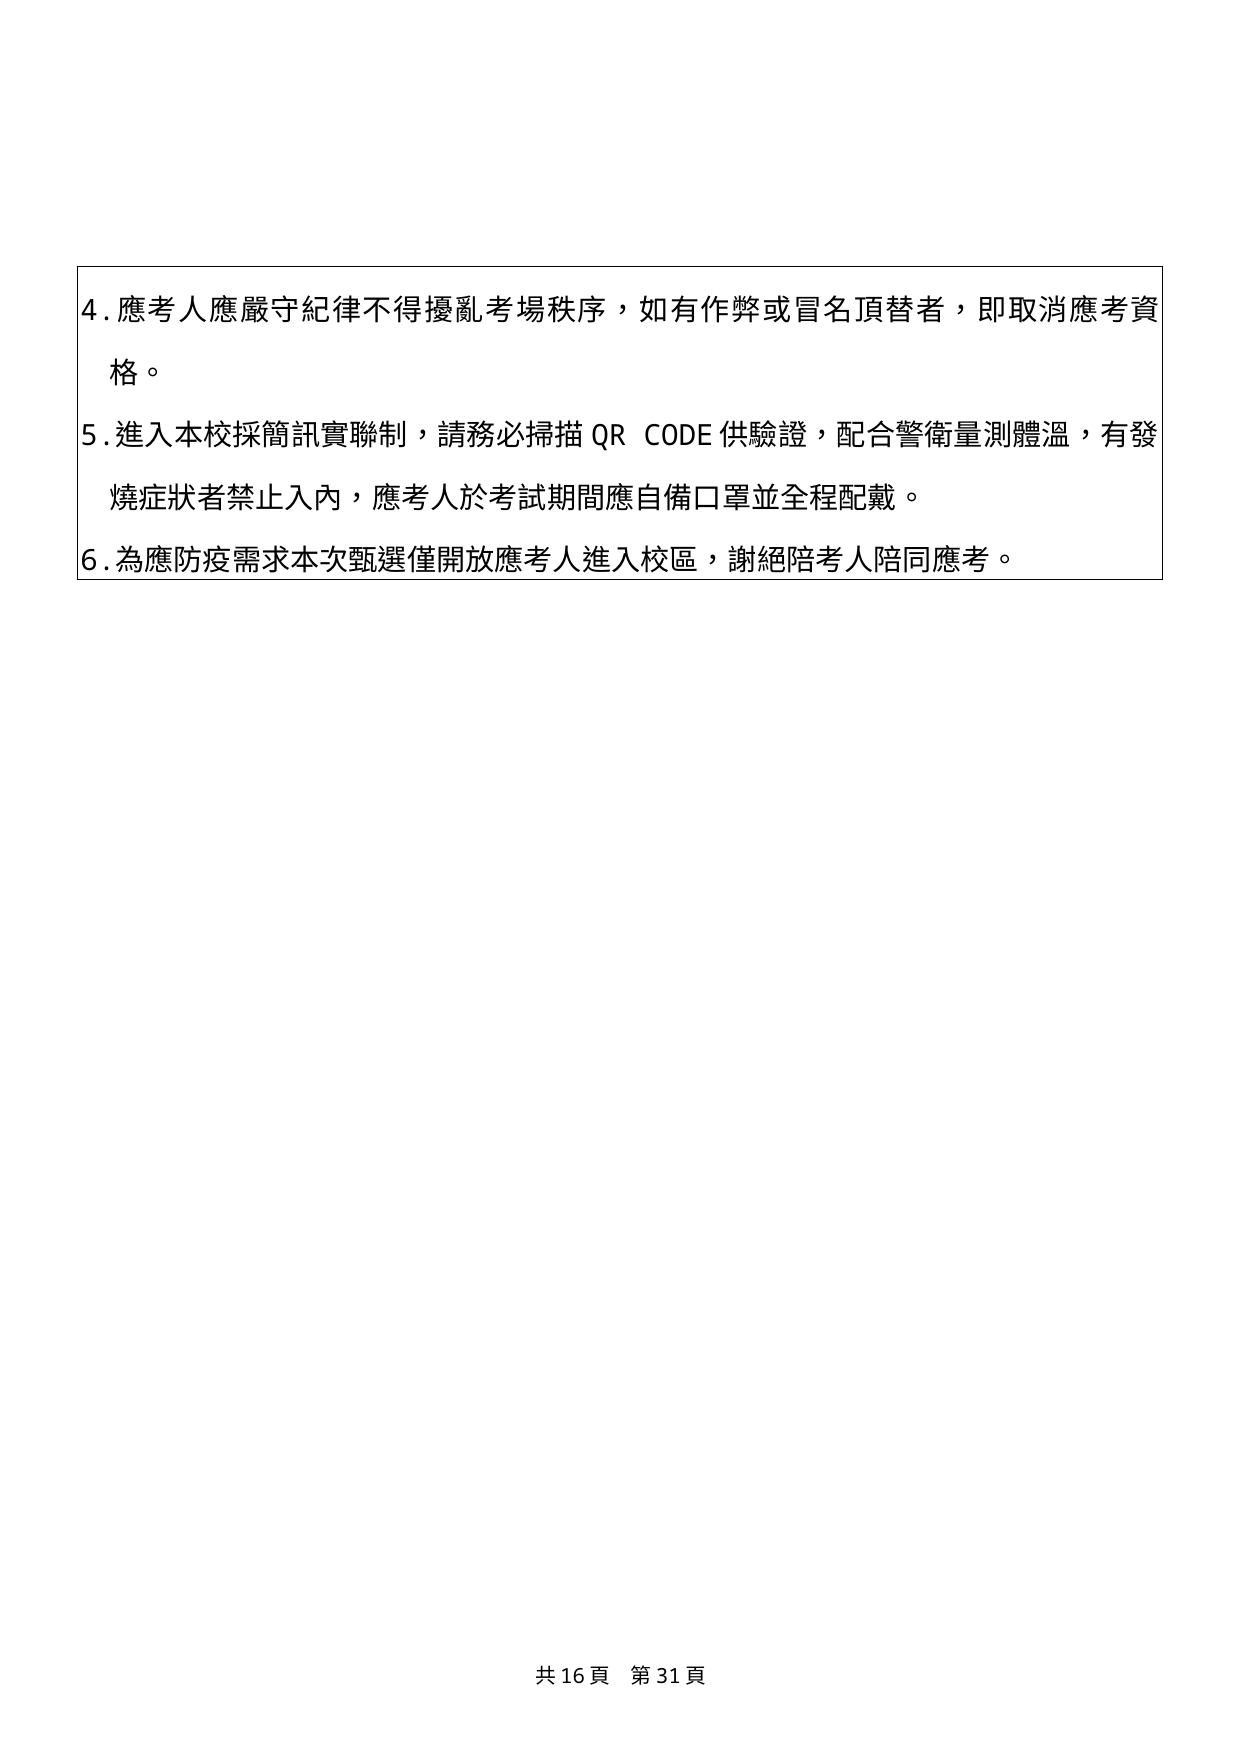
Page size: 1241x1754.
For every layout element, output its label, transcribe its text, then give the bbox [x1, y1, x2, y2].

table_cell 4.應考人應嚴守紀律不得擾亂考場秩序，如有作弊或冒名頂替者，即取消應考資格。 5.進入本校採簡訊實聯制，請務必掃描QR CODE供驗證，配合警衛量測體溫，有發燒症狀者禁止入內，應考人於考試期間應自備口罩並全程配戴。 6.為應防疫需求本次甄選僅開放應考人進入校區，謝絕陪考人陪同應考。 [78, 267, 1162, 579]
